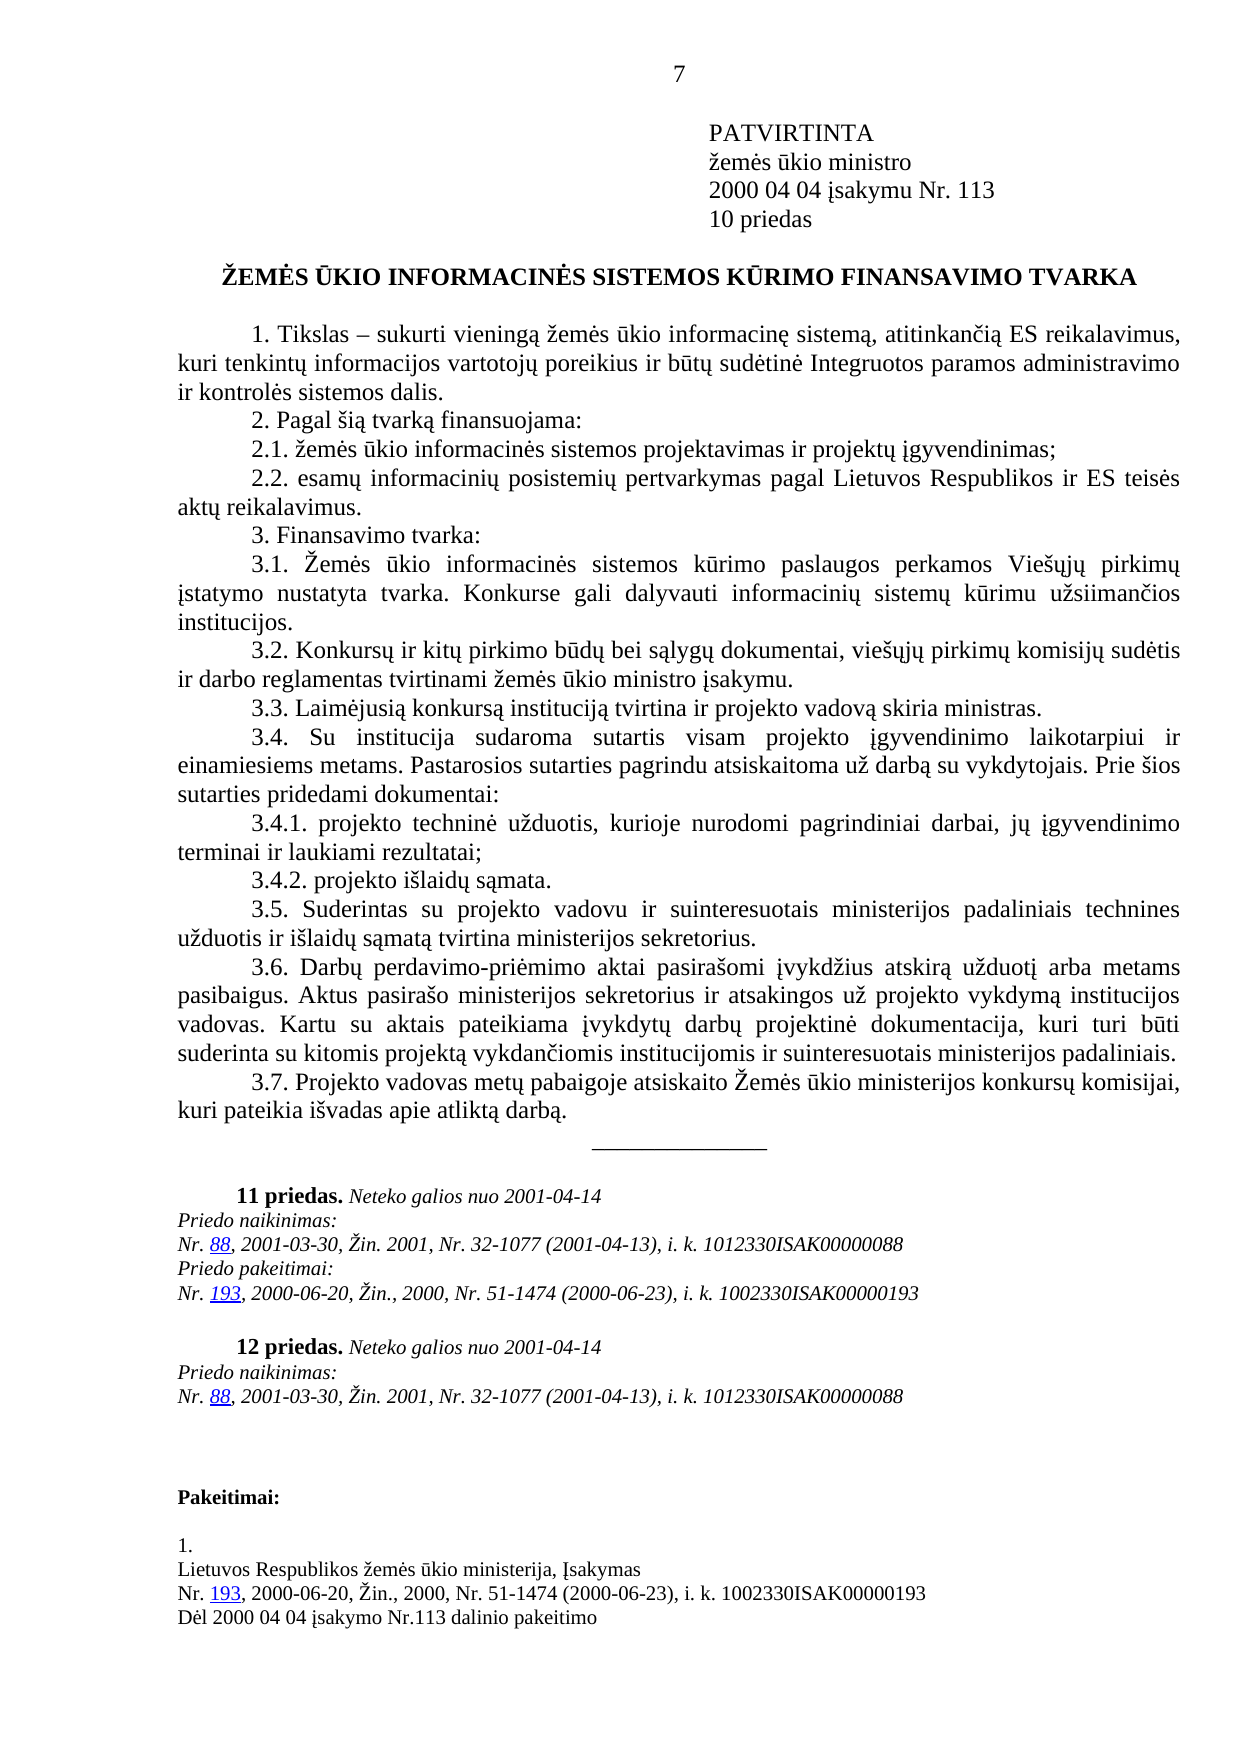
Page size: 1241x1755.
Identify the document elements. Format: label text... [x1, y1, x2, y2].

text Lietuvos Respublikos žemės ūkio ministerija, Įsakymas [177, 1557, 1181, 1581]
text 3.3. Laimėjusią konkursą instituciją tvirtina ir projekto vadovą skiria ministras. [177, 693, 1181, 722]
text 3.6. Darbų perdavimo-priėmimo aktai pasirašomi įvykdžius atskirą užduotį arba metams pasibaigus. Aktus pasirašo ministerijos sekretorius ir atsakingos už projekto vykdymą institucijos vadovas. Kartu su aktais pateikiama įvykdytų darbų projektinė dokumentacija, kuri turi būti suderinta su kitomis projektą vykdančiomis institucijomis ir suinteresuotais ministerijos padaliniais. [177, 952, 1181, 1067]
text 1. Tikslas – sukurti vieningą žemės ūkio informacinę sistemą, atitinkančią ES reikalavimus, kuri tenkintų informacijos vartotojų poreikius ir būtų sudėtinė Integruotos paramos administravimo ir kontrolės sistemos dalis. [177, 319, 1181, 406]
text 2000 04 04 įsakymu Nr. 113 [177, 176, 1181, 204]
text patvirtinta [709, 118, 1181, 147]
text Nr. 88, 2001-03-30, Žin. 2001, Nr. 32-1077 (2001-04-13), i. k. 1012330ISAK00000088 [177, 1384, 1181, 1408]
text 3.7. Projekto vadovas metų pabaigoje atsiskaito Žemės ūkio ministerijos konkursų komisijai, kuri pateikia išvadas apie atliktą darbą. [177, 1067, 1181, 1124]
text 3.4.2. projekto išlaidų sąmata. [177, 866, 1181, 894]
text 3.5. Suderintas su projekto vadovu ir suinteresuotais ministerijos padaliniais technines užduotis ir išlaidų sąmatą tvirtina ministerijos sekretorius. [177, 894, 1181, 952]
text 2.1. žemės ūkio informacinės sistemos projektavimas ir projektų įgyvendinimas; [177, 434, 1181, 463]
text 2. Pagal šią tvarką finansuojama: [177, 406, 1181, 434]
text 3.4. Su institucija sudaroma sutartis visam projekto įgyvendinimo laikotarpiui ir einamiesiems metams. Pastarosios sutarties pagrindu atsiskaitoma už darbą su vykdytojais. Prie šios sutarties pridedami dokumentai: [177, 722, 1181, 808]
text 3.4.1. projekto techninė užduotis, kurioje nurodomi pagrindiniai darbai, jų įgyvendinimo terminai ir laukiami rezultatai; [177, 808, 1181, 866]
text Nr. 193, 2000-06-20, Žin., 2000, Nr. 51-1474 (2000-06-23), i. k. 1002330ISAK00000193 [177, 1581, 1181, 1605]
text Priedo naikinimas: [177, 1359, 1181, 1384]
text Priedo naikinimas: [177, 1208, 1181, 1232]
text ______________ [177, 1124, 1181, 1153]
text Nr. 88, 2001-03-30, Žin. 2001, Nr. 32-1077 (2001-04-13), i. k. 1012330ISAK00000088 [177, 1232, 1181, 1256]
text Nr. 193, 2000-06-20, Žin., 2000, Nr. 51-1474 (2000-06-23), i. k. 1002330ISAK00000193 [177, 1280, 1181, 1304]
text 12 priedas. Neteko galios nuo 2001-04-14 [177, 1333, 1181, 1359]
text Priedo pakeitimai: [177, 1256, 1181, 1280]
text 3.2. Konkursų ir kitų pirkimo būdų bei sąlygų dokumentai, viešųjų pirkimų komisijų sudėtis ir darbo reglamentas tvirtinami žemės ūkio ministro įsakymu. [177, 636, 1181, 693]
text 10 priedas [177, 204, 1181, 233]
text ŽEMĖS ŪKIO INFORMACINĖS SISTEMOS KŪRIMO FINANSAVIMO TVARKA [177, 262, 1181, 291]
text 3. Finansavimo tvarka: [177, 521, 1181, 549]
text 2.2. esamų informacinių posistemių pertvarkymas pagal Lietuvos Respublikos ir ES teisės aktų reikalavimus. [177, 463, 1181, 521]
text 1. [177, 1533, 1181, 1557]
text žemės ūkio ministro [177, 147, 1181, 176]
text Dėl 2000 04 04 įsakymo Nr.113 dalinio pakeitimo [177, 1605, 1181, 1629]
text 11 priedas. Neteko galios nuo 2001-04-14 [177, 1182, 1181, 1208]
text Pakeitimai: [177, 1484, 1181, 1509]
text 3.1. Žemės ūkio informacinės sistemos kūrimo paslaugos perkamos Viešųjų pirkimų įstatymo nustatyta tvarka. Konkurse gali dalyvauti informacinių sistemų kūrimu užsiimančios institucijos. [177, 549, 1181, 636]
